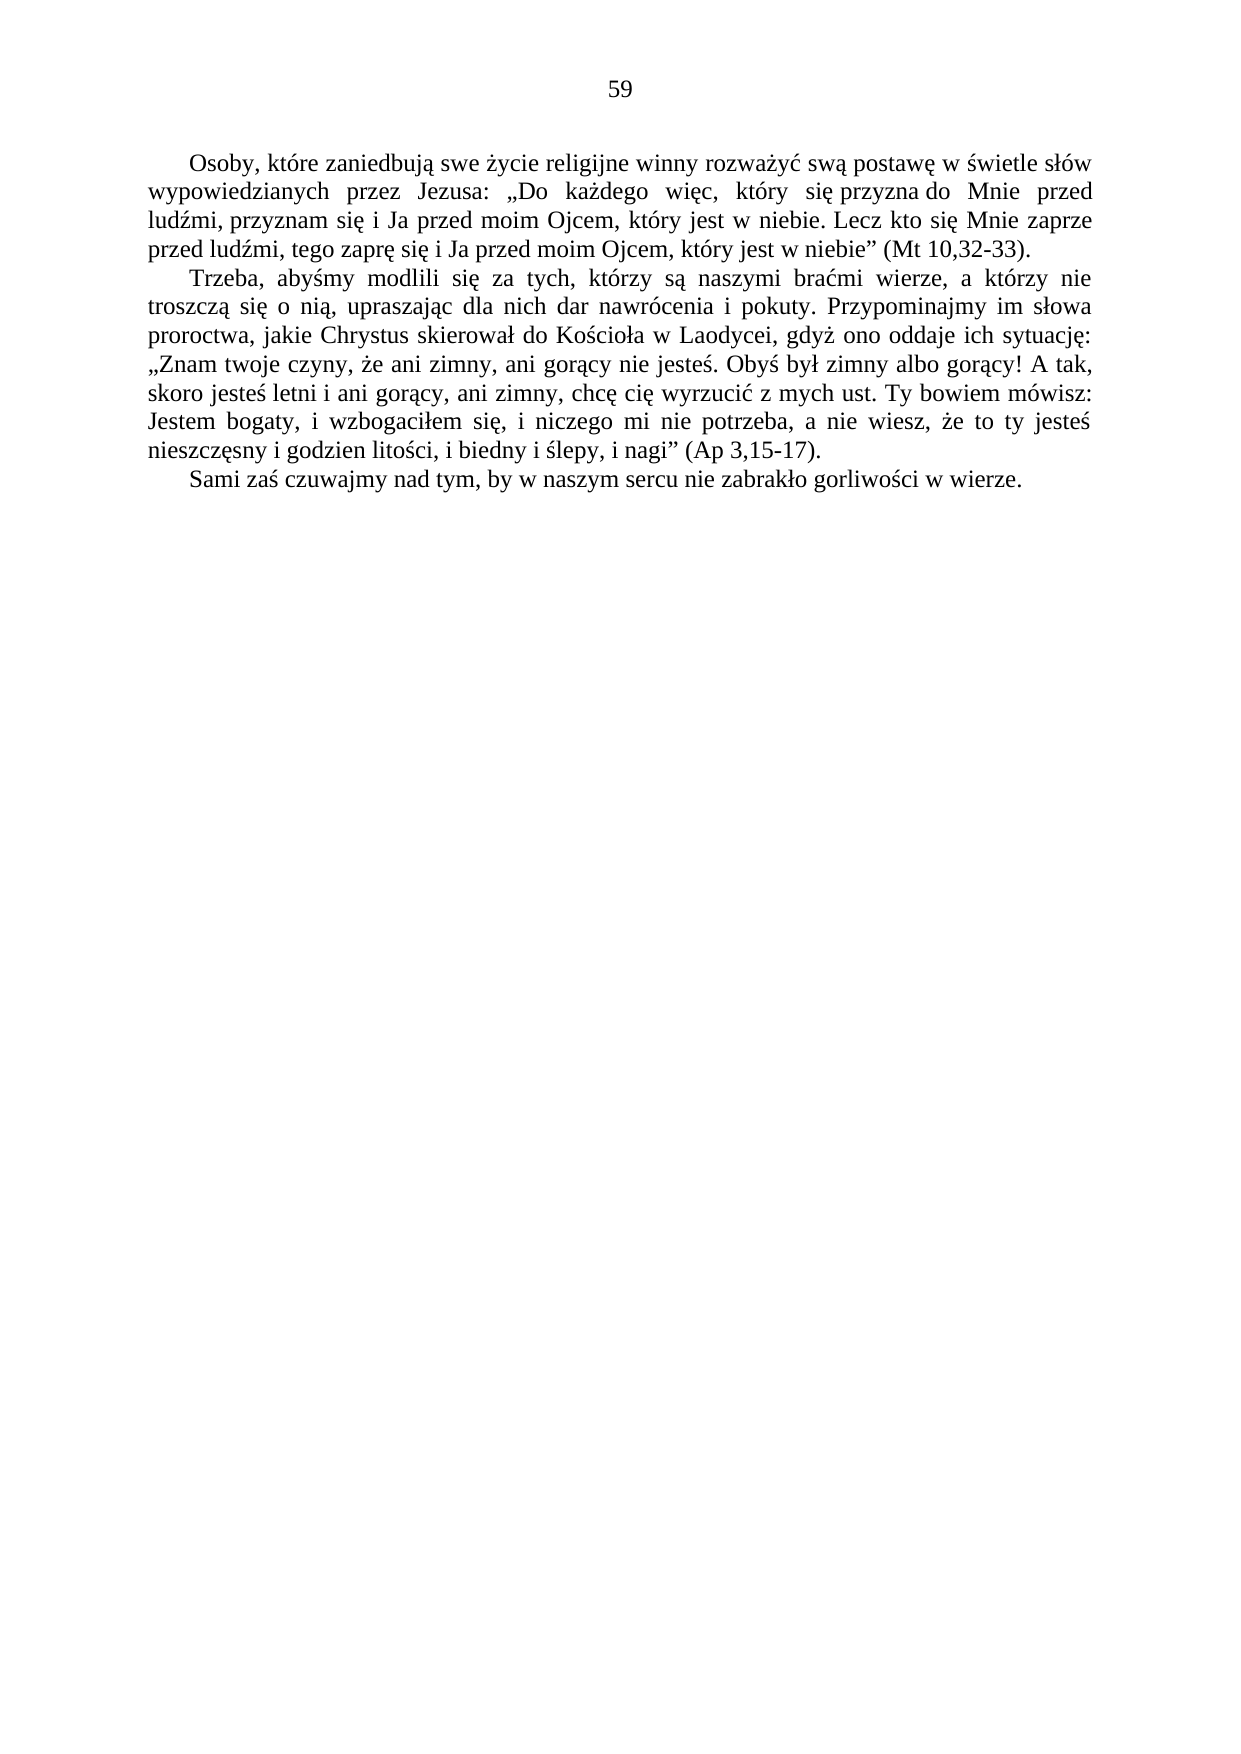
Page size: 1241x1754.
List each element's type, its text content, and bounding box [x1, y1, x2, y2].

text Trzeba, abyśmy modlili się za tych, którzy są naszymi braćmi wierze, a którzy nie troszczą się o nią, upraszając dla nich dar nawrócenia i pokuty. Przypominajmy im słowa proroctwa, jakie Chrystus skierował do Kościoła w Laodycei, gdyż ono oddaje ich sytuację: „Znam twoje czyny, że ani zimny, ani gorący nie jesteś. Obyś był zimny albo gorący! A tak, skoro jesteś letni i ani gorący, ani zimny, chcę cię wyrzucić z mych ust. Ty bowiem mówisz: Jestem bogaty, i wzbogaciłem się, i niczego mi nie potrzeba, a nie wiesz, że to ty jesteś nieszczęsny i godzien litości, i biedny i ślepy, i nagi” (Ap 3,15-17). [148, 263, 1093, 464]
text Sami zaś czuwajmy nad tym, by w naszym sercu nie zabrakło gorliwości w wierze. [148, 464, 1093, 493]
text Osoby, które zaniedbują swe życie religijne winny rozważyć swą postawę w świetle słów wypowiedzianych przez Jezusa: „Do każdego więc, który się przyzna do Mnie przed ludźmi, przyznam się i Ja przed moim Ojcem, który jest w niebie. Lecz kto się Mnie zaprze przed ludźmi, tego zaprę się i Ja przed moim Ojcem, który jest w niebie” (Mt 10,32-33). [148, 148, 1093, 263]
